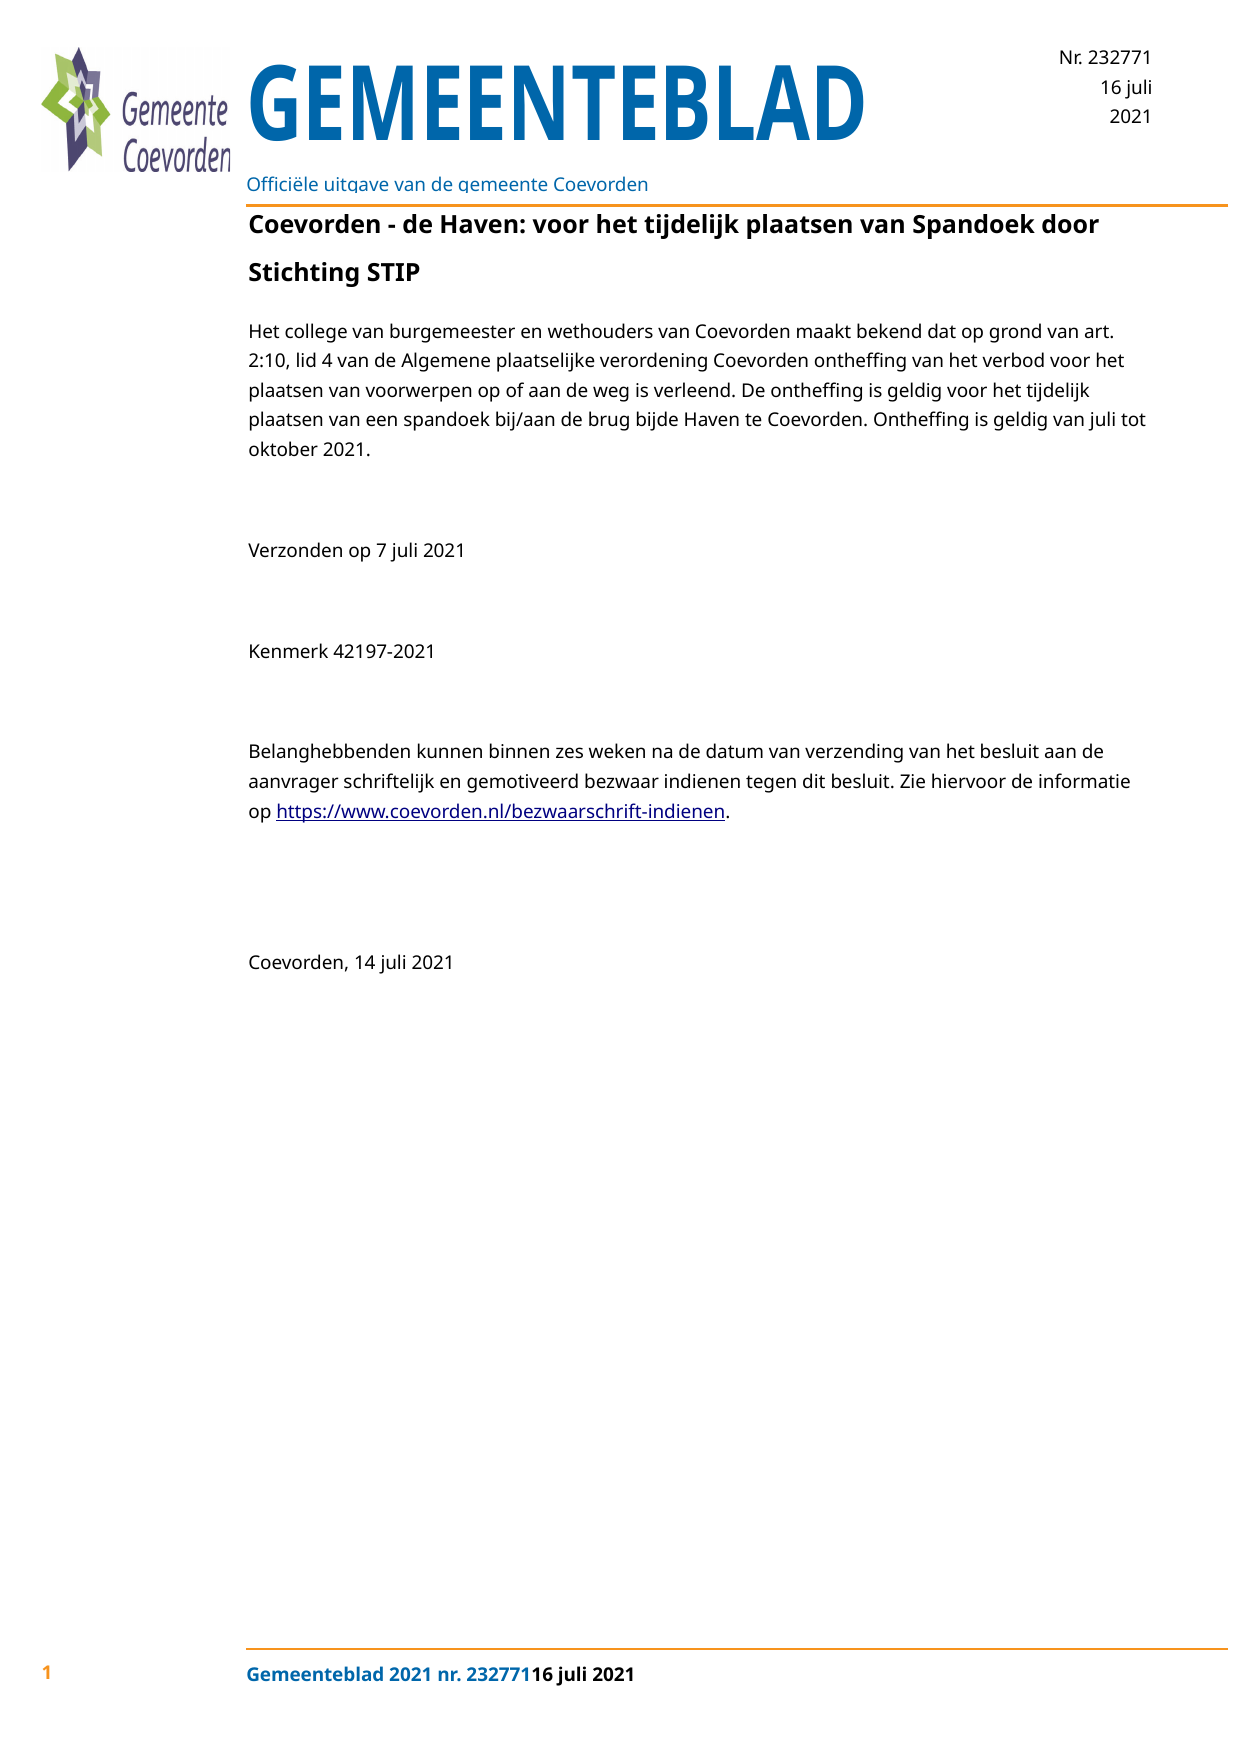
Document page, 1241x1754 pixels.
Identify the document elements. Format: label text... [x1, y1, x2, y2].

text Belanghebbenden kunnen binnen zes weken na de datum van verzending van het besluit aan de aanvrager schriftelijk en gemotiveerd bezwaar indienen tegen dit besluit. Zie hiervoor de informatie op https://www.coevorden.nl/bezwaarschrift-indienen. [248, 739, 1152, 824]
text Coevorden - de Haven: voor het tijdelijk plaatsen van Spandoek door Stichting STIP [248, 207, 1152, 288]
text Coevorden, 14 juli 2021 [248, 949, 1152, 975]
text Kenmerk 42197-2021 [248, 638, 1152, 664]
text Verzonden op 7 juli 2021 [248, 537, 1152, 563]
text Het college van burgemeester en wethouders van Coevorden maakt bekend dat op grond van art. 2:10, lid 4 van de Algemene plaatselijke verordening Coevorden ontheffing van het verbod voor het plaatsen van voorwerpen op of aan de weg is verleend. De ontheffing is geldig voor het tijdelijk plaatsen van een spandoek bij/aan de brug bijde Haven te Coevorden. Ontheffing is geldig van juli tot oktober 2021. [248, 318, 1152, 462]
picture [41, 47, 231, 172]
